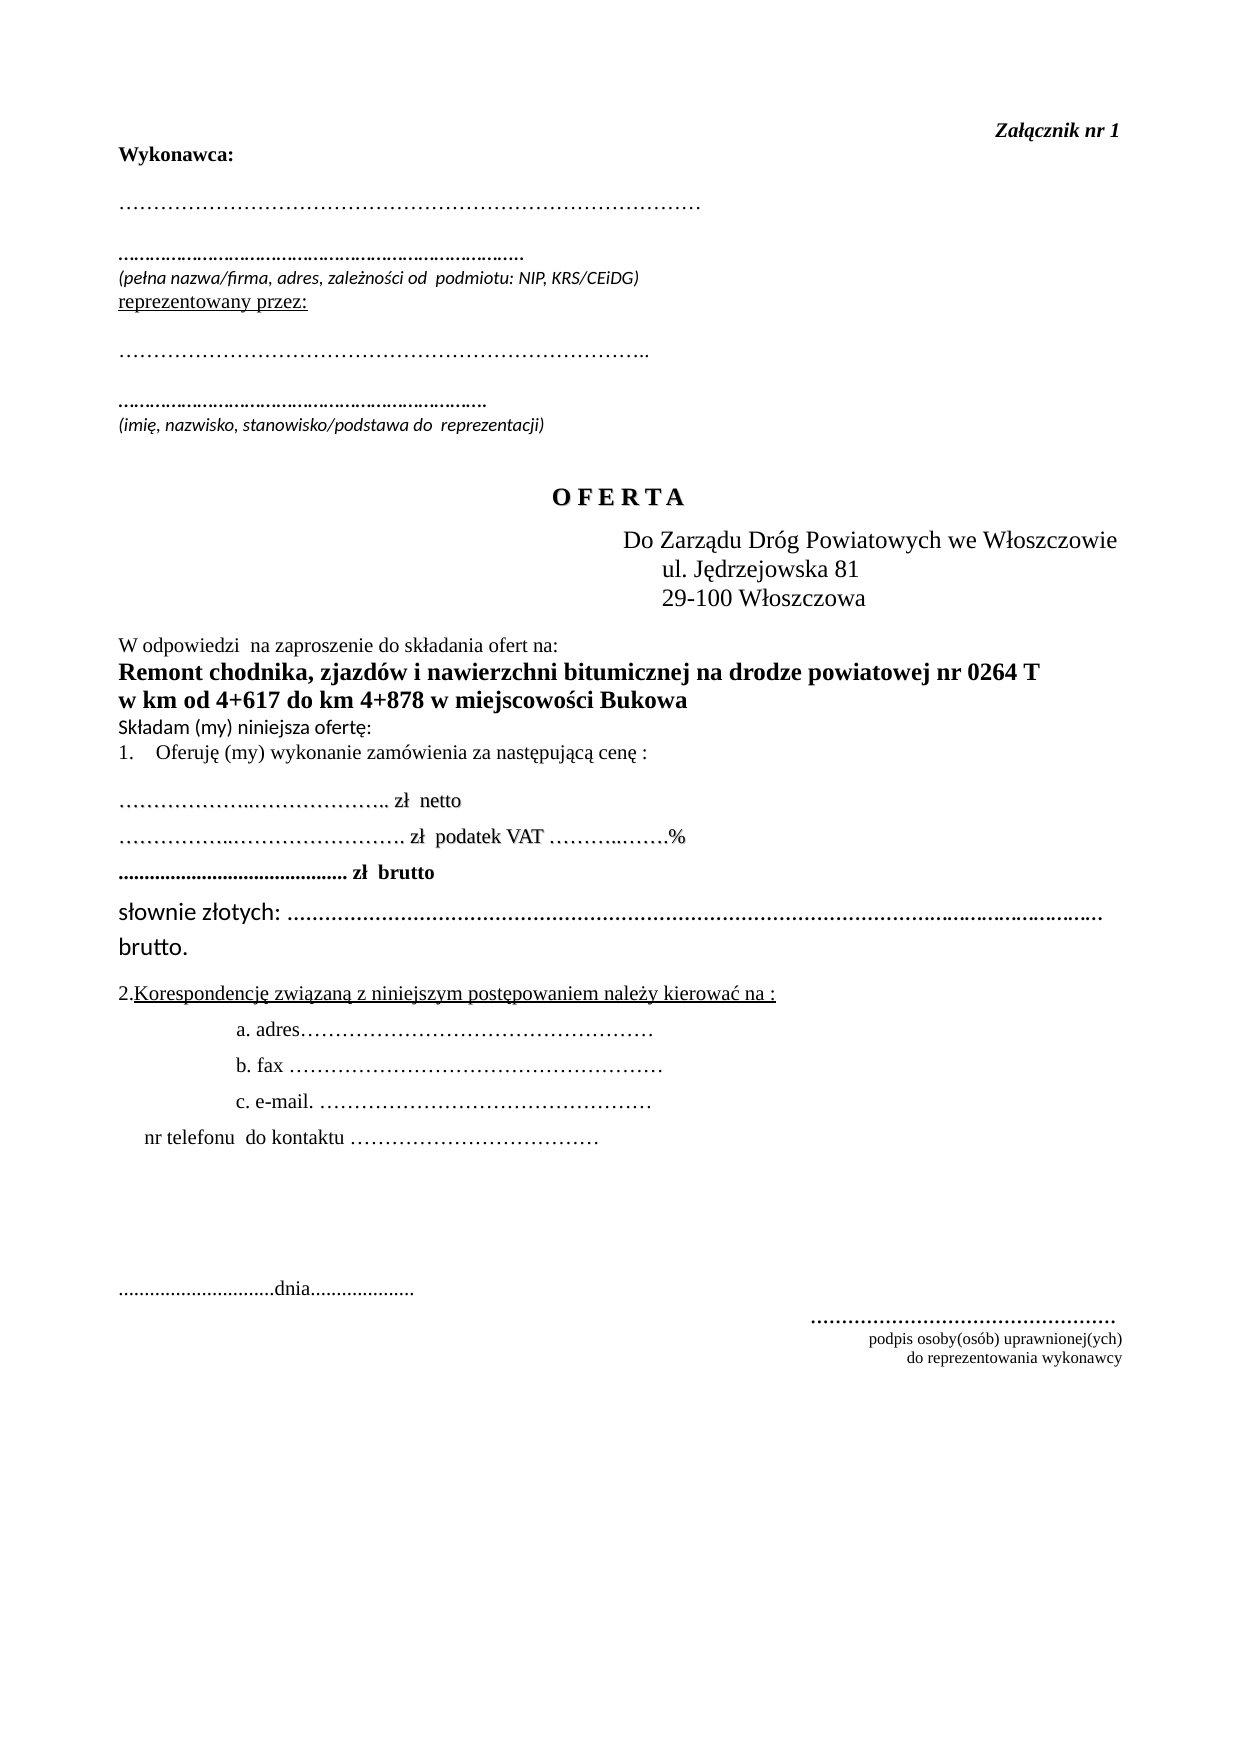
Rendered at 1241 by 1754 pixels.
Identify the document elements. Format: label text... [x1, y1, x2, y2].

text O F E R T A [118, 482, 1122, 511]
text Załącznik nr 1 [118, 118, 1122, 142]
text W odpowiedzi na zaproszenie do składania ofert na: [118, 633, 1122, 657]
text ………………………………………………………………………… [118, 190, 1122, 214]
list ................................................. [193, 1300, 1122, 1328]
text (pełna nazwa/firma, adres, zależności od podmiotu: NIP, KRS/CEiDG) [118, 266, 1122, 289]
text ............................................ zł brutto [118, 860, 1122, 884]
text 2.Korespondencję związaną z niniejszym postępowaniem należy kierować na : [118, 980, 1122, 1004]
list Oferuję (my) wykonanie zamówienia za następującą cenę : [118, 739, 1122, 764]
text słownie złotych: ......................................................................................................…………………………brutto. [118, 896, 1122, 961]
text w km od 4+617 do km 4+878 w miejscowości Bukowa [118, 685, 1122, 714]
list ul. Jędrzejowska 81 [193, 554, 1122, 583]
text Remont chodnika, zjazdów i nawierzchni bitumicznej na drodze powiatowej nr 0264 T [118, 657, 1122, 685]
text ……………..……………………. zł podatek VAT ………..…….% [118, 824, 1122, 848]
text (imię, nazwisko, stanowisko/podstawa do reprezentacji) [118, 414, 1122, 437]
list 29-100 Włoszczowa [193, 583, 1122, 612]
text a. adres…………………………………………… [118, 1016, 1122, 1041]
text ..............................dnia.................... [118, 1276, 1122, 1300]
text ………………..……………….. zł netto [118, 788, 1122, 812]
text ……………………………………………………………. [118, 386, 1122, 414]
list do reprezentowania wykonawcy [193, 1348, 1122, 1367]
list Do Zarządu Dróg Powiatowych we Włoszczowie [193, 526, 1122, 554]
text nr telefonu do kontaktu ……………………………… [118, 1124, 1122, 1149]
text c. e-mail. ………………………………………… [230, 1088, 1122, 1113]
text ………………………………………………………………….. [118, 238, 1122, 266]
text reprezentowany przez: [118, 289, 1122, 313]
text Wykonawca: [118, 142, 1122, 166]
text ………………………………………………………………….. [118, 337, 1122, 362]
text b. fax ……………………………………………… [231, 1052, 1122, 1077]
list podpis osoby(osób) uprawnionej(ych) [193, 1328, 1122, 1348]
text Składam (my) niniejsza ofertę: [118, 714, 1122, 739]
